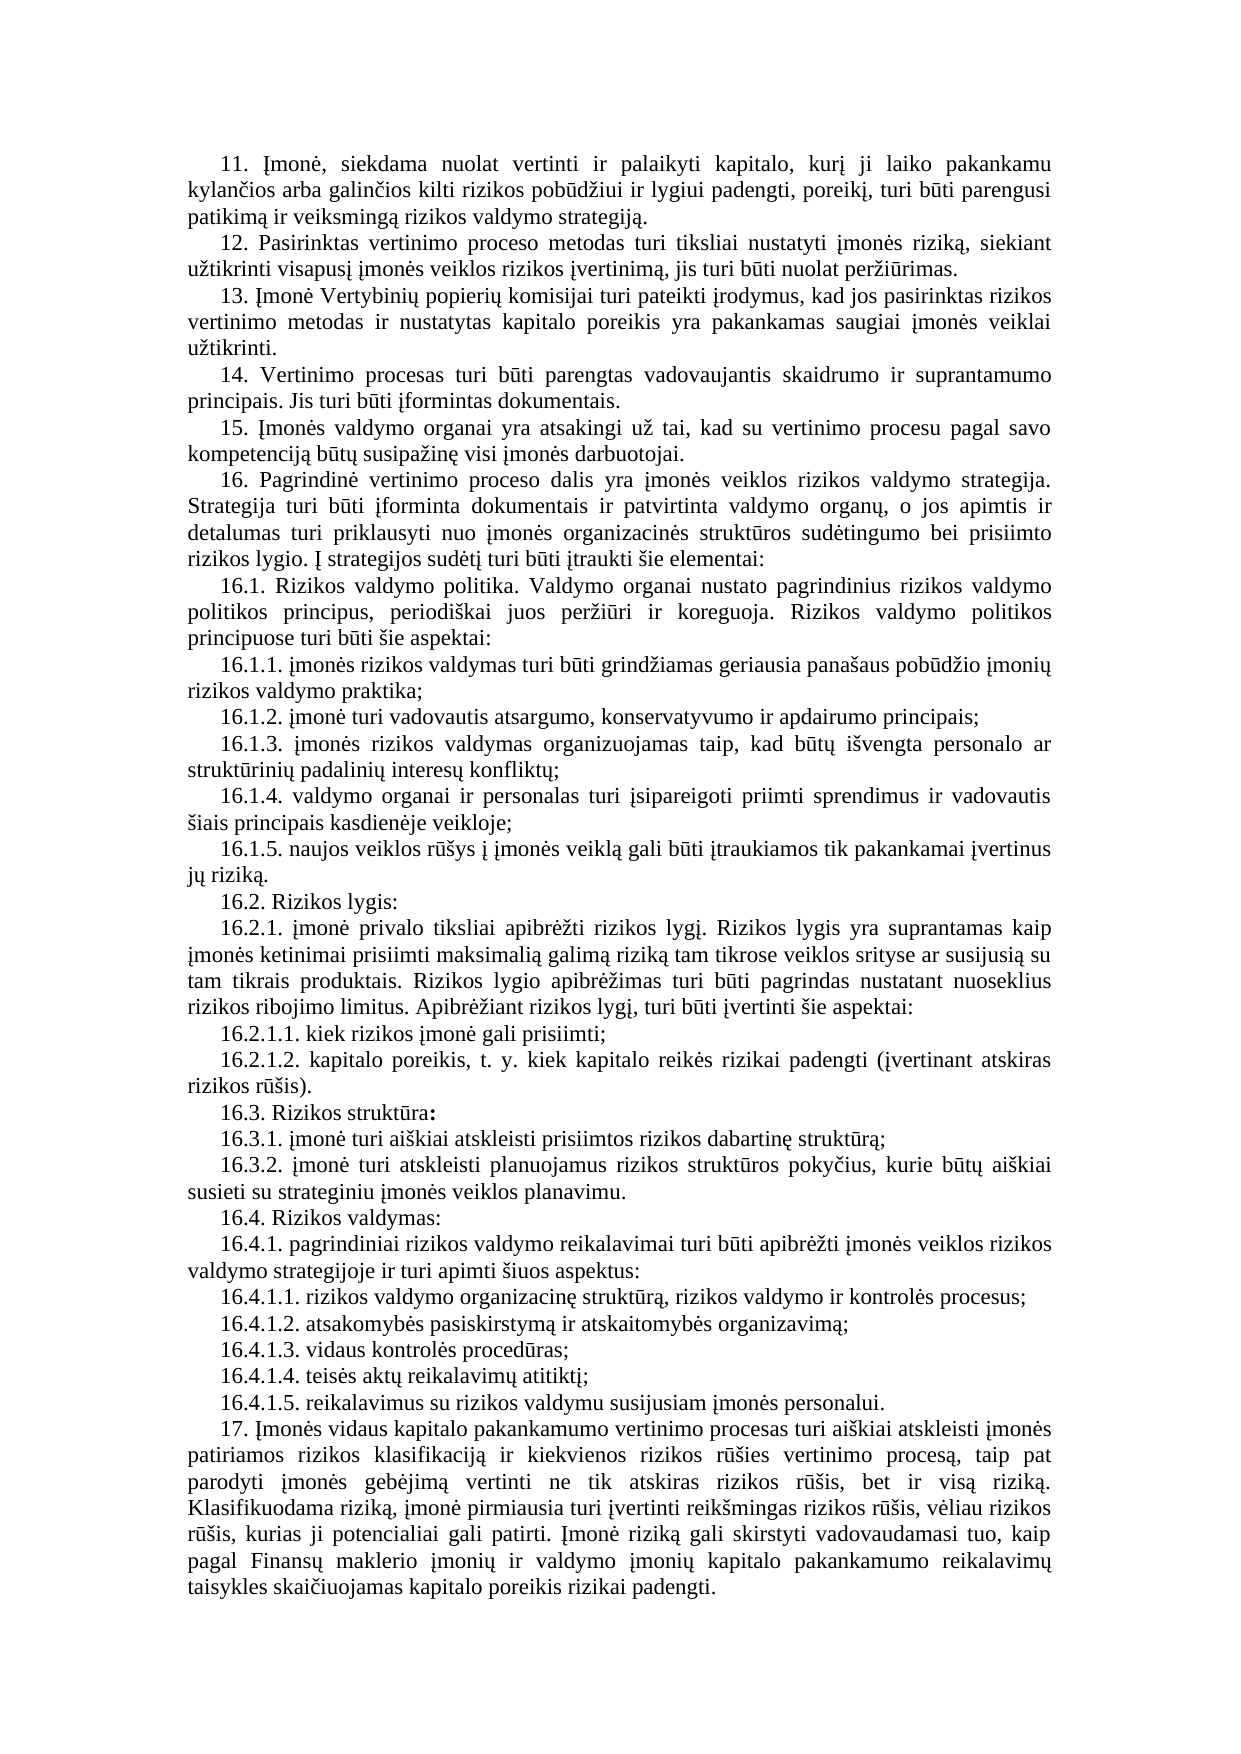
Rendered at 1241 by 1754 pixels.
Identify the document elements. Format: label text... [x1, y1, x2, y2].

text 16.3. Rizikos struktūra: [187, 1099, 1053, 1125]
text 14. Vertinimo procesas turi būti parengtas vadovaujantis skaidrumo ir suprantamumo principais. Jis turi būti įformintas dokumentais. [187, 361, 1053, 413]
text 11. Įmonė, siekdama nuolat vertinti ir palaikyti kapitalo, kurį ji laiko pakankamu kylančios arba galinčios kilti rizikos pobūdžiui ir lygiui padengti, poreikį, turi būti parengusi patikimą ir veiksmingą rizikos valdymo strategiją. [187, 150, 1053, 229]
text 16.2.1.1. kiek rizikos įmonė gali prisiimti; [187, 1020, 1053, 1046]
text 16.4.1.5. reikalavimus su rizikos valdymu susijusiam įmonės personalui. [187, 1389, 1053, 1415]
text 16.1.2. įmonė turi vadovautis atsargumo, konservatyvumo ir apdairumo principais; [187, 703, 1053, 730]
text 16.3.1. įmonė turi aiškiai atskleisti prisiimtos rizikos dabartinę struktūrą; [187, 1125, 1053, 1151]
text 16.4.1.4. teisės aktų reikalavimų atitiktį; [187, 1362, 1053, 1389]
text 17. Įmonės vidaus kapitalo pakankamumo vertinimo procesas turi aiškiai atskleisti įmonės patiriamos rizikos klasifikaciją ir kiekvienos rizikos rūšies vertinimo procesą, taip pat parodyti įmonės gebėjimą vertinti ne tik atskiras rizikos rūšis, bet ir visą riziką. Klasifikuodama riziką, įmonė pirmiausia turi įvertinti reikšmingas rizikos rūšis, vėliau rizikos rūšis, kurias ji potencialiai gali patirti. Įmonė riziką gali skirstyti vadovaudamasi tuo, kaip pagal Finansų maklerio įmonių ir valdymo įmonių kapitalo pakankamumo reikalavimų taisykles skaičiuojamas kapitalo poreikis rizikai padengti. [187, 1415, 1053, 1599]
text 16.1.1. įmonės rizikos valdymas turi būti grindžiamas geriausia panašaus pobūdžio įmonių rizikos valdymo praktika; [187, 651, 1053, 703]
text 16.4.1. pagrindiniai rizikos valdymo reikalavimai turi būti apibrėžti įmonės veiklos rizikos valdymo strategijoje ir turi apimti šiuos aspektus: [187, 1231, 1053, 1283]
text 16.4.1.1. rizikos valdymo organizacinę struktūrą, rizikos valdymo ir kontrolės procesus; [187, 1283, 1053, 1309]
text 16. Pagrindinė vertinimo proceso dalis yra įmonės veiklos rizikos valdymo strategija. Strategija turi būti įforminta dokumentais ir patvirtinta valdymo organų, o jos apimtis ir detalumas turi priklausyti nuo įmonės organizacinės struktūros sudėtingumo bei prisiimto rizikos lygio. Į strategijos sudėtį turi būti įtraukti šie elementai: [187, 466, 1053, 572]
text 16.2.1. įmonė privalo tiksliai apibrėžti rizikos lygį. Rizikos lygis yra suprantamas kaip įmonės ketinimai prisiimti maksimalią galimą riziką tam tikrose veiklos srityse ar susijusią su tam tikrais produktais. Rizikos lygio apibrėžimas turi būti pagrindas nustatant nuoseklius rizikos ribojimo limitus. Apibrėžiant rizikos lygį, turi būti įvertinti šie aspektai: [187, 914, 1053, 1020]
text 16.4.1.3. vidaus kontrolės procedūras; [187, 1336, 1053, 1362]
text 16.2. Rizikos lygis: [187, 888, 1053, 914]
text 16.3.2. įmonė turi atskleisti planuojamus rizikos struktūros pokyčius, kurie būtų aiškiai susieti su strateginiu įmonės veiklos planavimu. [187, 1151, 1053, 1204]
text 13. Įmonė Vertybinių popierių komisijai turi pateikti įrodymus, kad jos pasirinktas rizikos vertinimo metodas ir nustatytas kapitalo poreikis yra pakankamas saugiai įmonės veiklai užtikrinti. [187, 282, 1053, 361]
text 16.4.1.2. atsakomybės pasiskirstymą ir atskaitomybės organizavimą; [187, 1309, 1053, 1336]
text 16.1.5. naujos veiklos rūšys į įmonės veiklą gali būti įtraukiamos tik pakankamai įvertinus jų riziką. [187, 835, 1053, 888]
text 16.2.1.2. kapitalo poreikis, t. y. kiek kapitalo reikės rizikai padengti (įvertinant atskiras rizikos rūšis). [187, 1046, 1053, 1099]
text 16.1.4. valdymo organai ir personalas turi įsipareigoti priimti sprendimus ir vadovautis šiais principais kasdienėje veikloje; [187, 782, 1053, 835]
text 15. Įmonės valdymo organai yra atsakingi už tai, kad su vertinimo procesu pagal savo kompetenciją būtų susipažinę visi įmonės darbuotojai. [187, 413, 1053, 466]
text 12. Pasirinktas vertinimo proceso metodas turi tiksliai nustatyti įmonės riziką, siekiant užtikrinti visapusį įmonės veiklos rizikos įvertinimą, jis turi būti nuolat peržiūrimas. [187, 229, 1053, 282]
text 16.1.3. įmonės rizikos valdymas organizuojamas taip, kad būtų išvengta personalo ar struktūrinių padalinių interesų konfliktų; [187, 730, 1053, 782]
text 16.4. Rizikos valdymas: [187, 1204, 1053, 1231]
text 16.1. Rizikos valdymo politika. Valdymo organai nustato pagrindinius rizikos valdymo politikos principus, periodiškai juos peržiūri ir koreguoja. Rizikos valdymo politikos principuose turi būti šie aspektai: [187, 572, 1053, 651]
